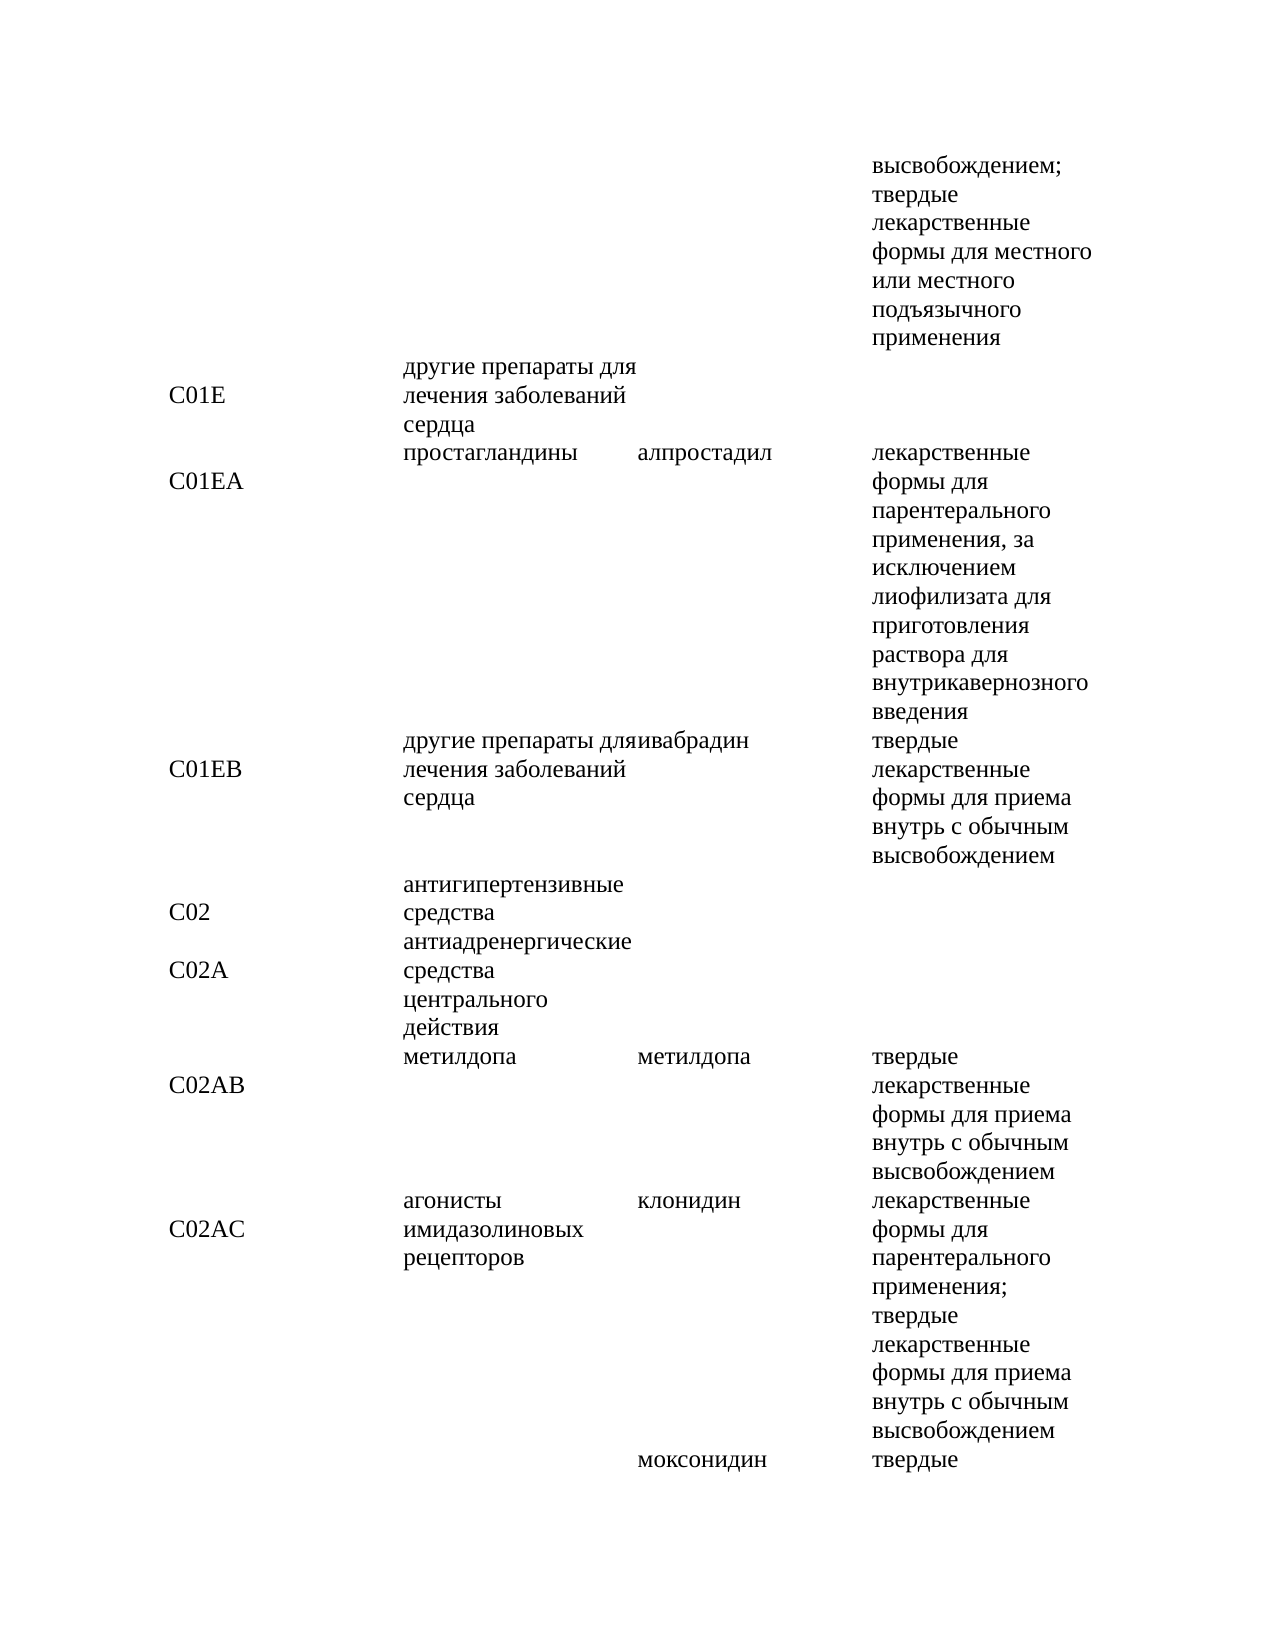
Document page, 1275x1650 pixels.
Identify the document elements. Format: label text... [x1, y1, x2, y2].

table_cell высвобождением; твердые лекарственные формы для местного или местного подъязычного применения [872, 150, 1106, 351]
table_cell C02A [169, 926, 403, 1041]
table_cell агонисты имидазолиновых рецепторов [403, 1185, 637, 1472]
table_cell [872, 926, 1106, 1041]
table_cell твердые лекарственные формы для приема внутрь с обычным высвобождением [872, 725, 1106, 869]
table_cell [638, 351, 872, 437]
table_cell твердые лекарственные формы для приема внутрь с обычным высвобождением [872, 1041, 1106, 1185]
table_cell метилдопа [403, 1041, 637, 1185]
table_cell C01EA [169, 438, 403, 725]
table_cell другие препараты для лечения заболеваний сердца [403, 725, 637, 869]
table_cell моксонидин [638, 1444, 872, 1472]
table_cell лекарственные формы для парентерального применения, за исключением лиофилизата для приготовления раствора для внутрикавернозного введения [872, 438, 1106, 725]
table_cell твердые [872, 1444, 1106, 1472]
table_cell [638, 150, 872, 351]
table_cell C02AC [169, 1185, 403, 1472]
table_cell лекарственные формы для парентерального применения; твердые лекарственные формы для приема внутрь с обычным высвобождением [872, 1185, 1106, 1444]
table_cell C01EB [169, 725, 403, 869]
table_cell [638, 926, 872, 1041]
table_cell ивабрадин [638, 725, 872, 869]
table_cell C02AB [169, 1041, 403, 1185]
table_cell другие препараты для лечения заболеваний сердца [403, 351, 637, 437]
table_cell C01E [169, 351, 403, 437]
table_cell [872, 869, 1106, 926]
table_cell простагландины [403, 438, 637, 725]
table_cell алпростадил [638, 438, 872, 725]
table_cell антигипертензивные средства [403, 869, 637, 926]
table_cell клонидин [638, 1185, 872, 1444]
table_cell метилдопа [638, 1041, 872, 1185]
table_cell антиадренергические средства центрального действия [403, 926, 637, 1041]
table_cell [638, 869, 872, 926]
table_cell C02 [169, 869, 403, 926]
table_cell [872, 351, 1106, 437]
